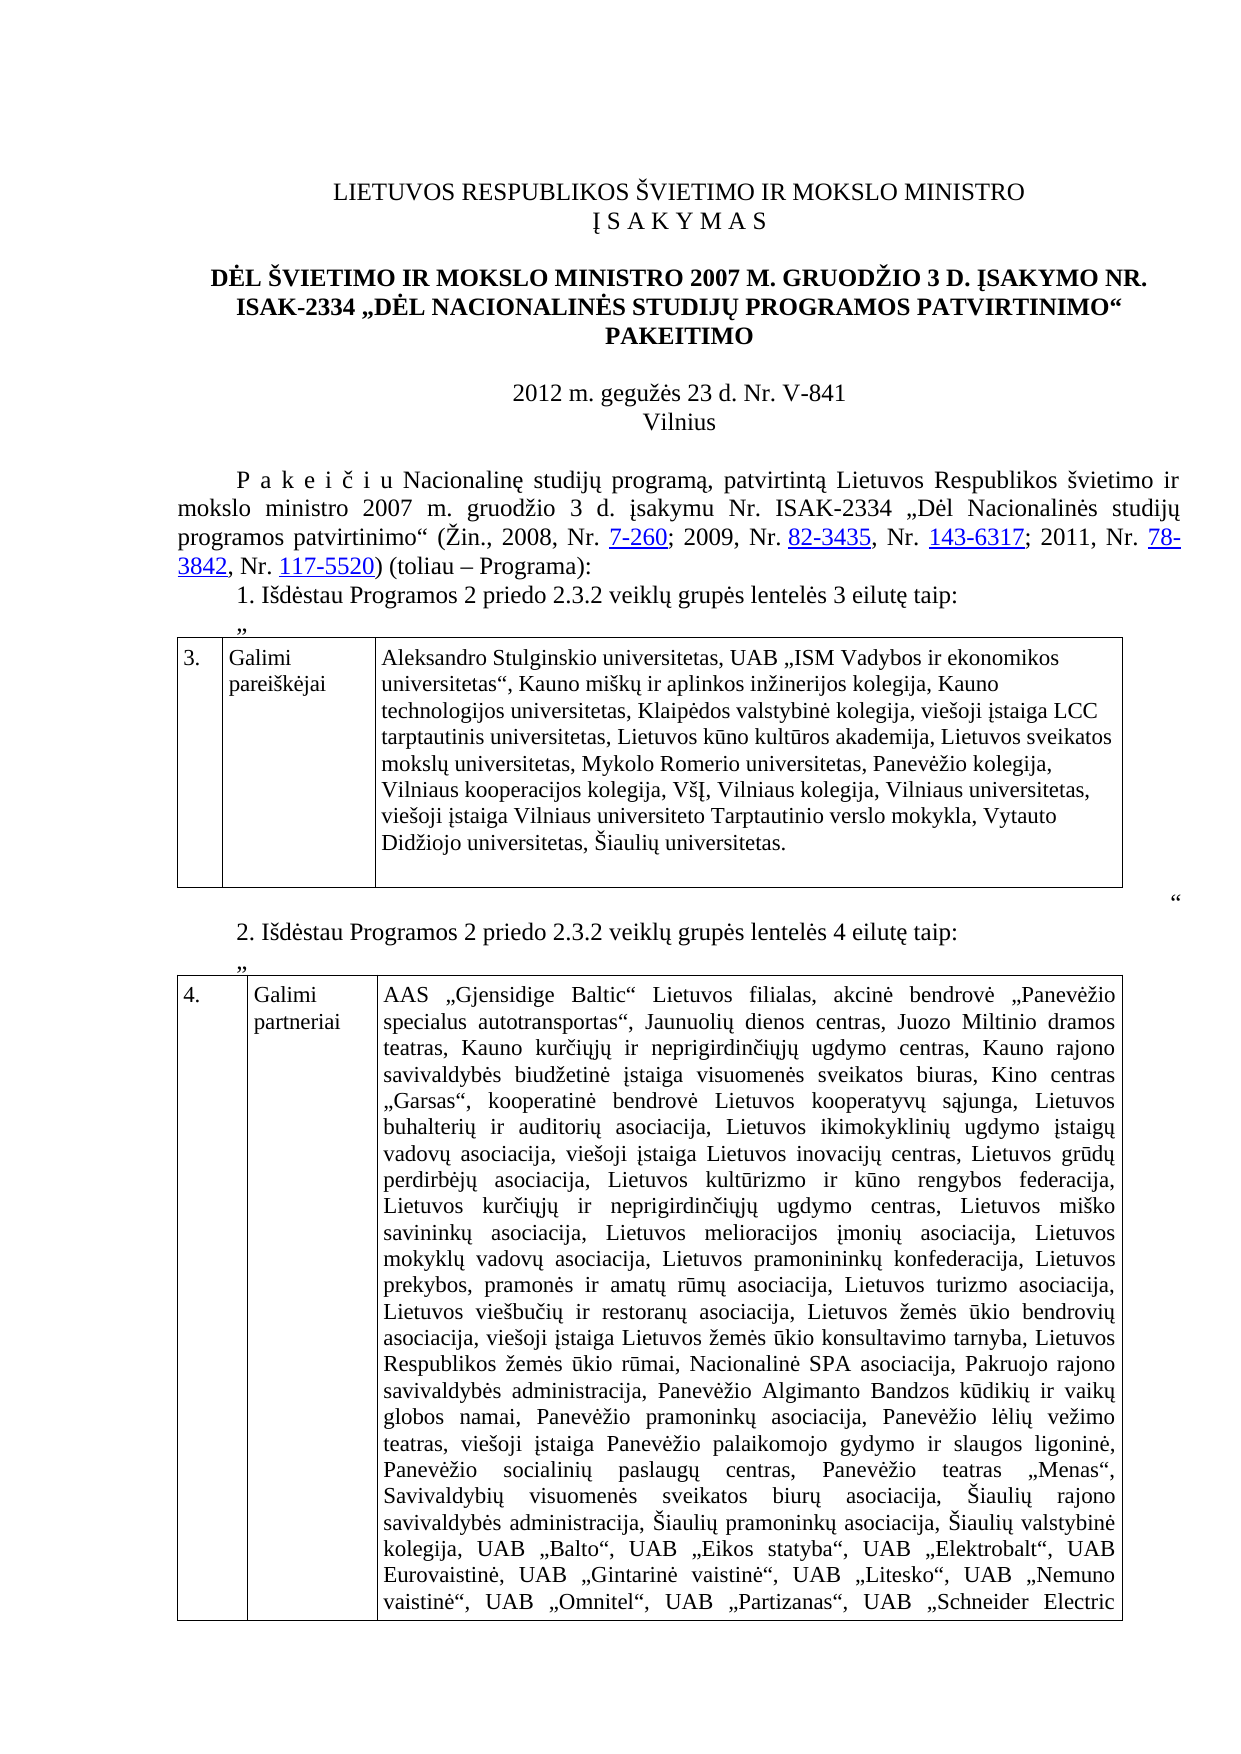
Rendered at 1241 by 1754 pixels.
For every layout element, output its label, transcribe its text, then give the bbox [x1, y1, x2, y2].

text 1. Išdėstau Programos 2 priedo 2.3.2 veiklų grupės lentelės 3 eilutę taip: [177, 580, 1181, 608]
table_header 4. [178, 976, 247, 1620]
text “ [177, 888, 1181, 917]
table_header 3. [178, 638, 222, 887]
table_header Galimi partneriai [248, 976, 377, 1620]
text Vilnius [177, 407, 1181, 436]
text „ [177, 608, 1181, 637]
text Į S A K Y M A S [177, 206, 1181, 235]
text LIETUVOS RESPUBLIKOS ŠVIETIMO IR MOKSLO MINISTRO [177, 177, 1181, 206]
text 2. Išdėstau Programos 2 priedo 2.3.2 veiklų grupės lentelės 4 eilutę taip: [177, 917, 1181, 946]
text P a k e i č i u Nacionalinę studijų programą, patvirtintą Lietuvos Respublikos švietimo ir mokslo ministro 2007 m. gruodžio 3 d. įsakymu Nr. ISAK-2334 „Dėl Nacionalinės studijų programos patvirtinimo“ (Žin., 2008, Nr. 7-260; 2009, Nr. 82-3435, Nr. 143-6317; 2011, Nr. 78-3842, Nr. 117-5520) (toliau – Programa): [177, 465, 1181, 580]
table_header Galimi pareiškėjai [223, 638, 375, 887]
table_header Aleksandro Stulginskio universitetas, UAB „ISM Vadybos ir ekonomikos universitetas“, Kauno miškų ir aplinkos inžinerijos kolegija, Kauno technologijos universitetas, Klaipėdos valstybinė kolegija, viešoji įstaiga LCC tarptautinis universitetas, Lietuvos kūno kultūros akademija, Lietuvos sveikatos mokslų universitetas, Mykolo Romerio universitetas, Panevėžio kolegija, Vilniaus kooperacijos kolegija, VšĮ, Vilniaus kolegija, Vilniaus universitetas, viešoji įstaiga Vilniaus universiteto Tarptautinio verslo mokykla, Vytauto Didžiojo universitetas, Šiaulių universitetas. [376, 638, 1122, 887]
table_header AAS „Gjensidige Baltic“ Lietuvos filialas, akcinė bendrovė „Panevėžio specialus autotransportas“, Jaunuolių dienos centras, Juozo Miltinio dramos teatras, Kauno kurčiųjų ir neprigirdinčiųjų ugdymo centras, Kauno rajono savivaldybės biudžetinė įstaiga visuomenės sveikatos biuras, Kino centras „Garsas“, kooperatinė bendrovė Lietuvos kooperatyvų sąjunga, Lietuvos buhalterių ir auditorių asociacija, Lietuvos ikimokyklinių ugdymo įstaigų vadovų asociacija, viešoji įstaiga Lietuvos inovacijų centras, Lietuvos grūdų perdirbėjų asociacija, Lietuvos kultūrizmo ir kūno rengybos federacija, Lietuvos kurčiųjų ir neprigirdinčiųjų ugdymo centras, Lietuvos miško savininkų asociacija, Lietuvos melioracijos įmonių asociacija, Lietuvos mokyklų vadovų asociacija, Lietuvos pramonininkų konfederacija, Lietuvos prekybos, pramonės ir amatų rūmų asociacija, Lietuvos turizmo asociacija, Lietuvos viešbučių ir restoranų asociacija, Lietuvos žemės ūkio bendrovių asociacija, viešoji įstaiga Lietuvos žemės ūkio konsultavimo tarnyba, Lietuvos Respublikos žemės ūkio rūmai, Nacionalinė SPA asociacija, Pakruojo rajono savivaldybės administracija, Panevėžio Algimanto Bandzos kūdikių ir vaikų globos namai, Panevėžio pramoninkų asociacija, Panevėžio lėlių vežimo teatras, viešoji įstaiga Panevėžio palaikomojo gydymo ir slaugos ligoninė, Panevėžio socialinių paslaugų centras, Panevėžio teatras „Menas“, Savivaldybių visuomenės sveikatos biurų asociacija, Šiaulių rajono savivaldybės administracija, Šiaulių pramoninkų asociacija, Šiaulių valstybinė kolegija, UAB „Balto“, UAB „Eikos statyba“, UAB „Elektrobalt“, UAB Eurovaistinė, UAB „Gintarinė vaistinė“, UAB „Litesko“, UAB „Nemuno vaistinė“, UAB „Omnitel“, UAB „Partizanas“, UAB „Schneider Electric [378, 976, 1122, 1620]
text DĖL ŠVIETIMO IR MOKSLO MINISTRO 2007 M. GRUODŽIO 3 D. ĮSAKYMO NR. ISAK-2334 „DĖL NACIONALINĖS STUDIJŲ PROGRAMOS PATVIRTINIMO“ PAKEITIMO [177, 263, 1181, 350]
text „ [177, 946, 1181, 974]
text 2012 m. gegužės 23 d. Nr. V-841 [177, 378, 1181, 407]
